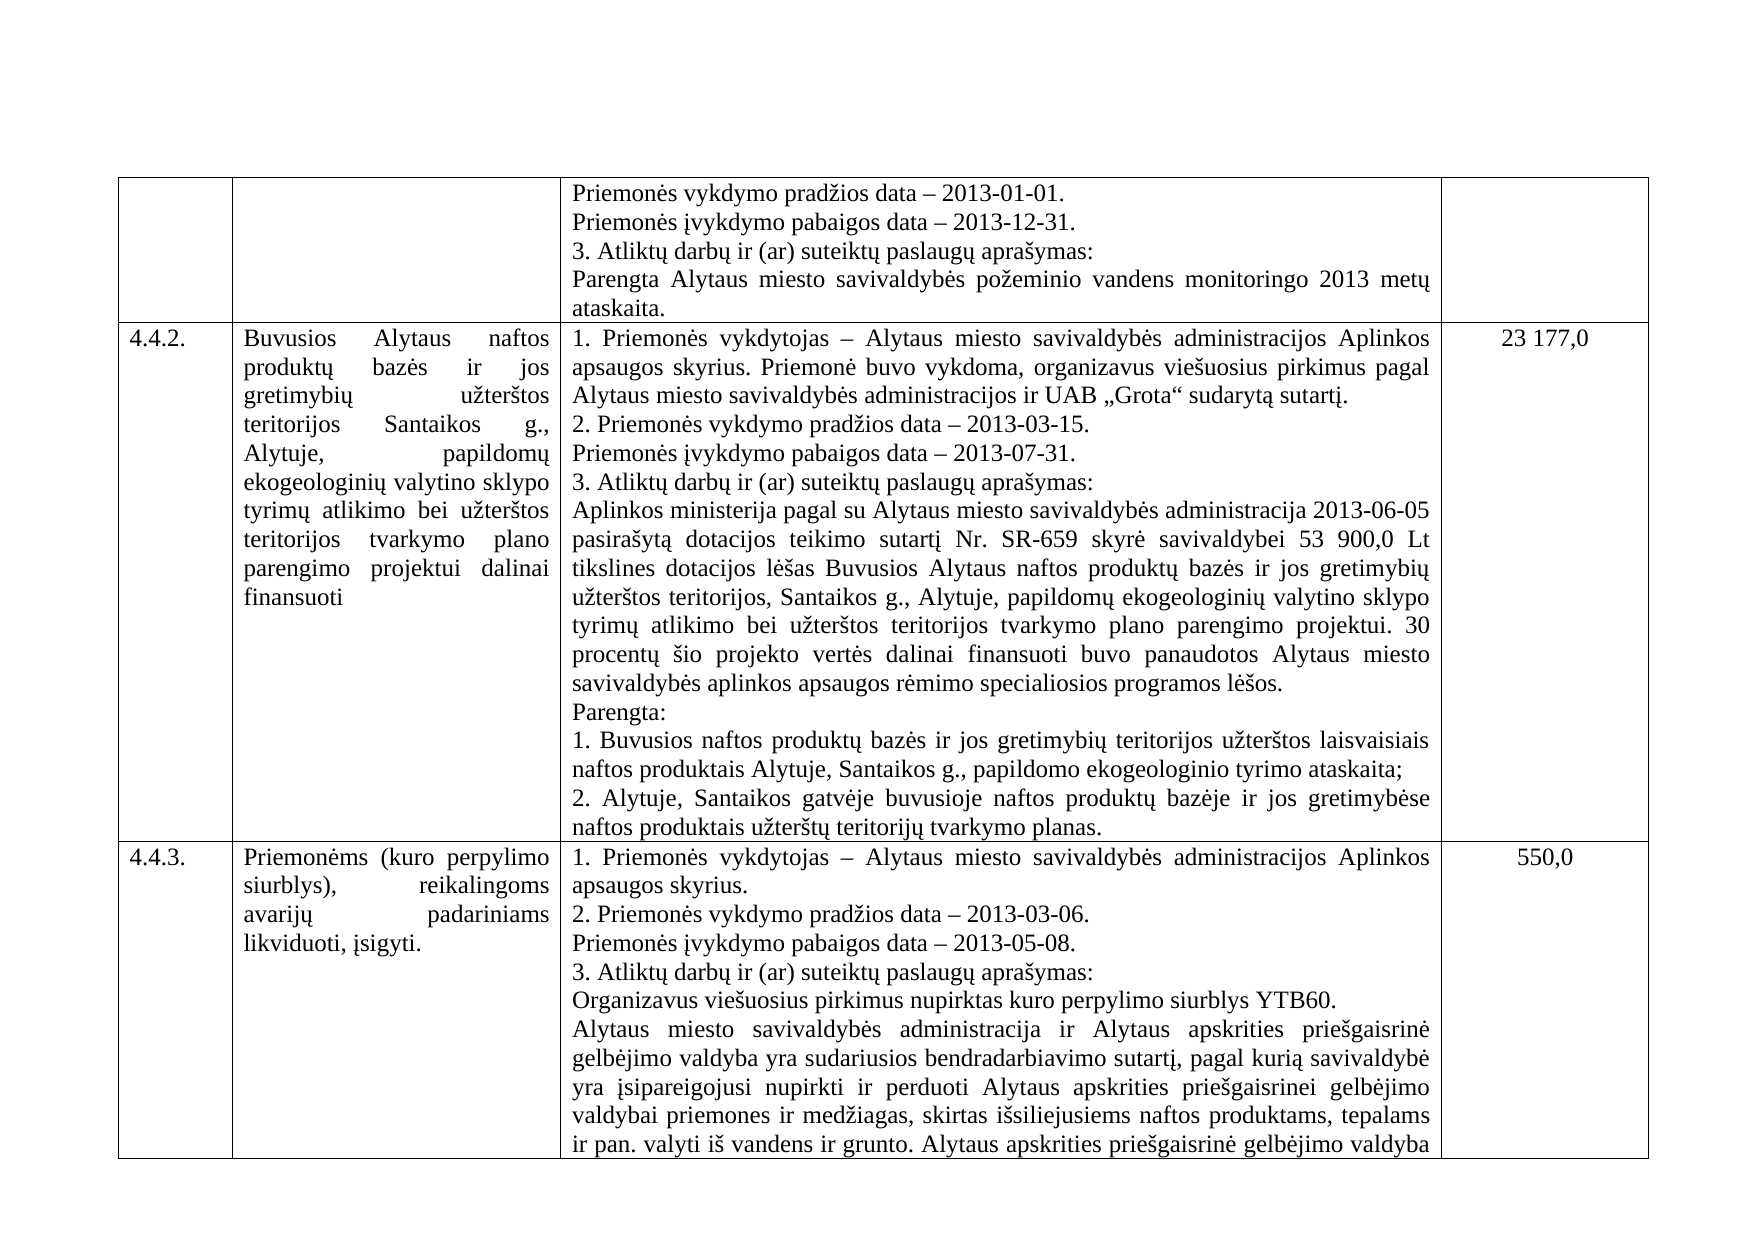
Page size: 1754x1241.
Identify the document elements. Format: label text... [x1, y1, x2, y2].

table_cell 1. Priemonės vykdytojas – Alytaus miesto savivaldybės administracijos Aplinkos apsaugos skyrius. 2. Priemonės vykdymo pradžios data – 2013-03-06. Priemonės įvykdymo pabaigos data – 2013-05-08. 3. Atliktų darbų ir (ar) suteiktų paslaugų aprašymas: Organizavus viešuosius pirkimus nupirktas kuro perpylimo siurblys YTB60. Alytaus miesto savivaldybės administracija ir Alytaus apskrities priešgaisrinė gelbėjimo valdyba yra sudariusios bendradarbiavimo sutartį, pagal kurią savivaldybė yra įsipareigojusi nupirkti ir perduoti Alytaus apskrities priešgaisrinei gelbėjimo valdybai priemones ir medžiagas, skirtas išsiliejusiems naftos produktams, tepalams ir pan. valyti iš vandens ir grunto. Alytaus apskrities priešgaisrinė gelbėjimo valdyba [561, 842, 1441, 1158]
table_cell [119, 178, 232, 322]
table_cell 4.4.2. [119, 323, 232, 841]
table_cell Priemonėms (kuro perpylimo siurblys), reikalingoms avarijų padariniams likviduoti, įsigyti. [233, 842, 560, 1158]
table_cell 550,0 [1442, 842, 1648, 1158]
table_cell 4.4.3. [119, 842, 232, 1158]
table_cell Buvusios Alytaus naftos produktų bazės ir jos gretimybių užterštos teritorijos Santaikos g., Alytuje, papildomų ekogeologinių valytino sklypo tyrimų atlikimo bei užterštos teritorijos tvarkymo plano parengimo projektui dalinai finansuoti [233, 323, 560, 841]
table_cell Priemonės vykdymo pradžios data – 2013-01-01. Priemonės įvykdymo pabaigos data – 2013-12-31. 3. Atliktų darbų ir (ar) suteiktų paslaugų aprašymas: Parengta Alytaus miesto savivaldybės požeminio vandens monitoringo 2013 metų ataskaita. [561, 178, 1441, 322]
table_cell 23 177,0 [1442, 323, 1648, 841]
table_cell [1442, 178, 1648, 322]
table_cell [233, 178, 560, 322]
table_cell 1. Priemonės vykdytojas – Alytaus miesto savivaldybės administracijos Aplinkos apsaugos skyrius. Priemonė buvo vykdoma, organizavus viešuosius pirkimus pagal Alytaus miesto savivaldybės administracijos ir UAB „Grota“ sudarytą sutartį. 2. Priemonės vykdymo pradžios data – 2013-03-15. Priemonės įvykdymo pabaigos data – 2013-07-31. 3. Atliktų darbų ir (ar) suteiktų paslaugų aprašymas: Aplinkos ministerija pagal su Alytaus miesto savivaldybės administracija 2013-06-05 pasirašytą dotacijos teikimo sutartį Nr. SR-659 skyrė savivaldybei 53 900,0 Lt tikslines dotacijos lėšas Buvusios Alytaus naftos produktų bazės ir jos gretimybių užterštos teritorijos, Santaikos g., Alytuje, papildomų ekogeologinių valytino sklypo tyrimų atlikimo bei užterštos teritorijos tvarkymo plano parengimo projektui. 30 procentų šio projekto vertės dalinai finansuoti buvo panaudotos Alytaus miesto savivaldybės aplinkos apsaugos rėmimo specialiosios programos lėšos. Parengta: 1. Buvusios naftos produktų bazės ir jos gretimybių teritorijos užterštos laisvaisiais naftos produktais Alytuje, Santaikos g., papildomo ekogeologinio tyrimo ataskaita; 2. Alytuje, Santaikos gatvėje buvusioje naftos produktų bazėje ir jos gretimybėse naftos produktais užterštų teritorijų tvarkymo planas. [561, 323, 1441, 841]
